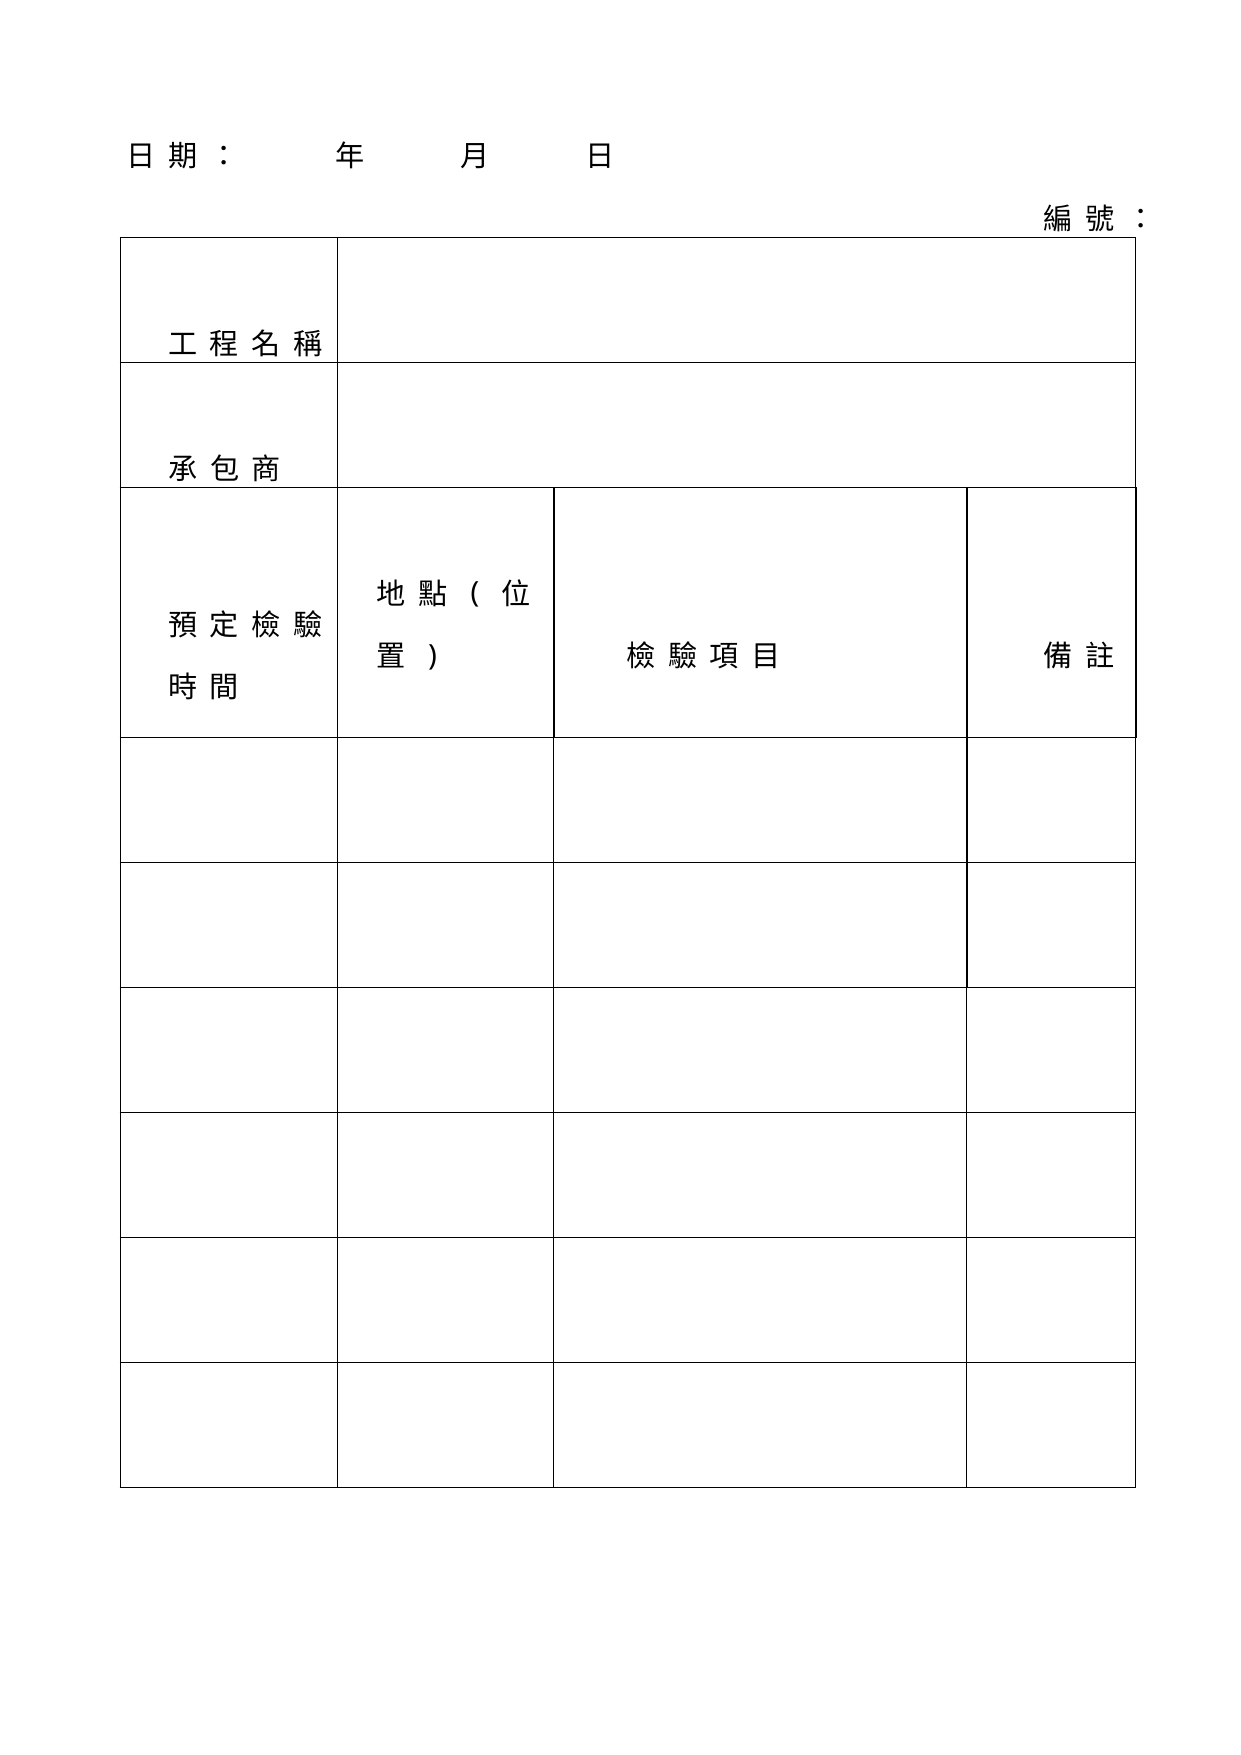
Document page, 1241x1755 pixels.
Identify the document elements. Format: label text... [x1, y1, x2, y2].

table_cell 承包商 [121, 363, 337, 487]
table_cell [554, 988, 966, 1112]
text 日期： 年 月 日 [120, 112, 1120, 175]
table_cell [338, 1113, 553, 1237]
table_cell [968, 738, 1135, 862]
table_cell [121, 1363, 337, 1487]
table_cell [338, 1363, 553, 1487]
table_cell [338, 363, 1135, 487]
table_cell [967, 988, 1135, 1112]
table_cell 預定檢驗時間 [121, 488, 337, 737]
table_cell [338, 1238, 553, 1362]
table_cell [967, 1238, 1135, 1362]
table_cell [121, 988, 337, 1112]
table_cell [554, 863, 966, 987]
table_cell [338, 988, 553, 1112]
table_cell [968, 863, 1135, 987]
table_header 工程名稱 [121, 238, 337, 362]
table_cell [338, 738, 553, 862]
table_cell [121, 1238, 337, 1362]
text 編號： [120, 175, 1120, 237]
table_cell [554, 1113, 966, 1237]
table_cell [121, 1113, 337, 1237]
table_cell [554, 1363, 966, 1487]
table_cell [967, 1363, 1135, 1487]
table_cell [121, 863, 337, 987]
table_cell [338, 863, 553, 987]
table_cell [121, 738, 337, 862]
table_cell [554, 738, 966, 862]
table_cell 備註 [968, 488, 1135, 737]
table_cell [554, 1238, 966, 1362]
table_header [338, 238, 1135, 362]
table_cell [967, 1113, 1135, 1237]
table_cell 地點(位置) [338, 488, 553, 737]
table_cell 檢驗項目 [555, 488, 966, 737]
